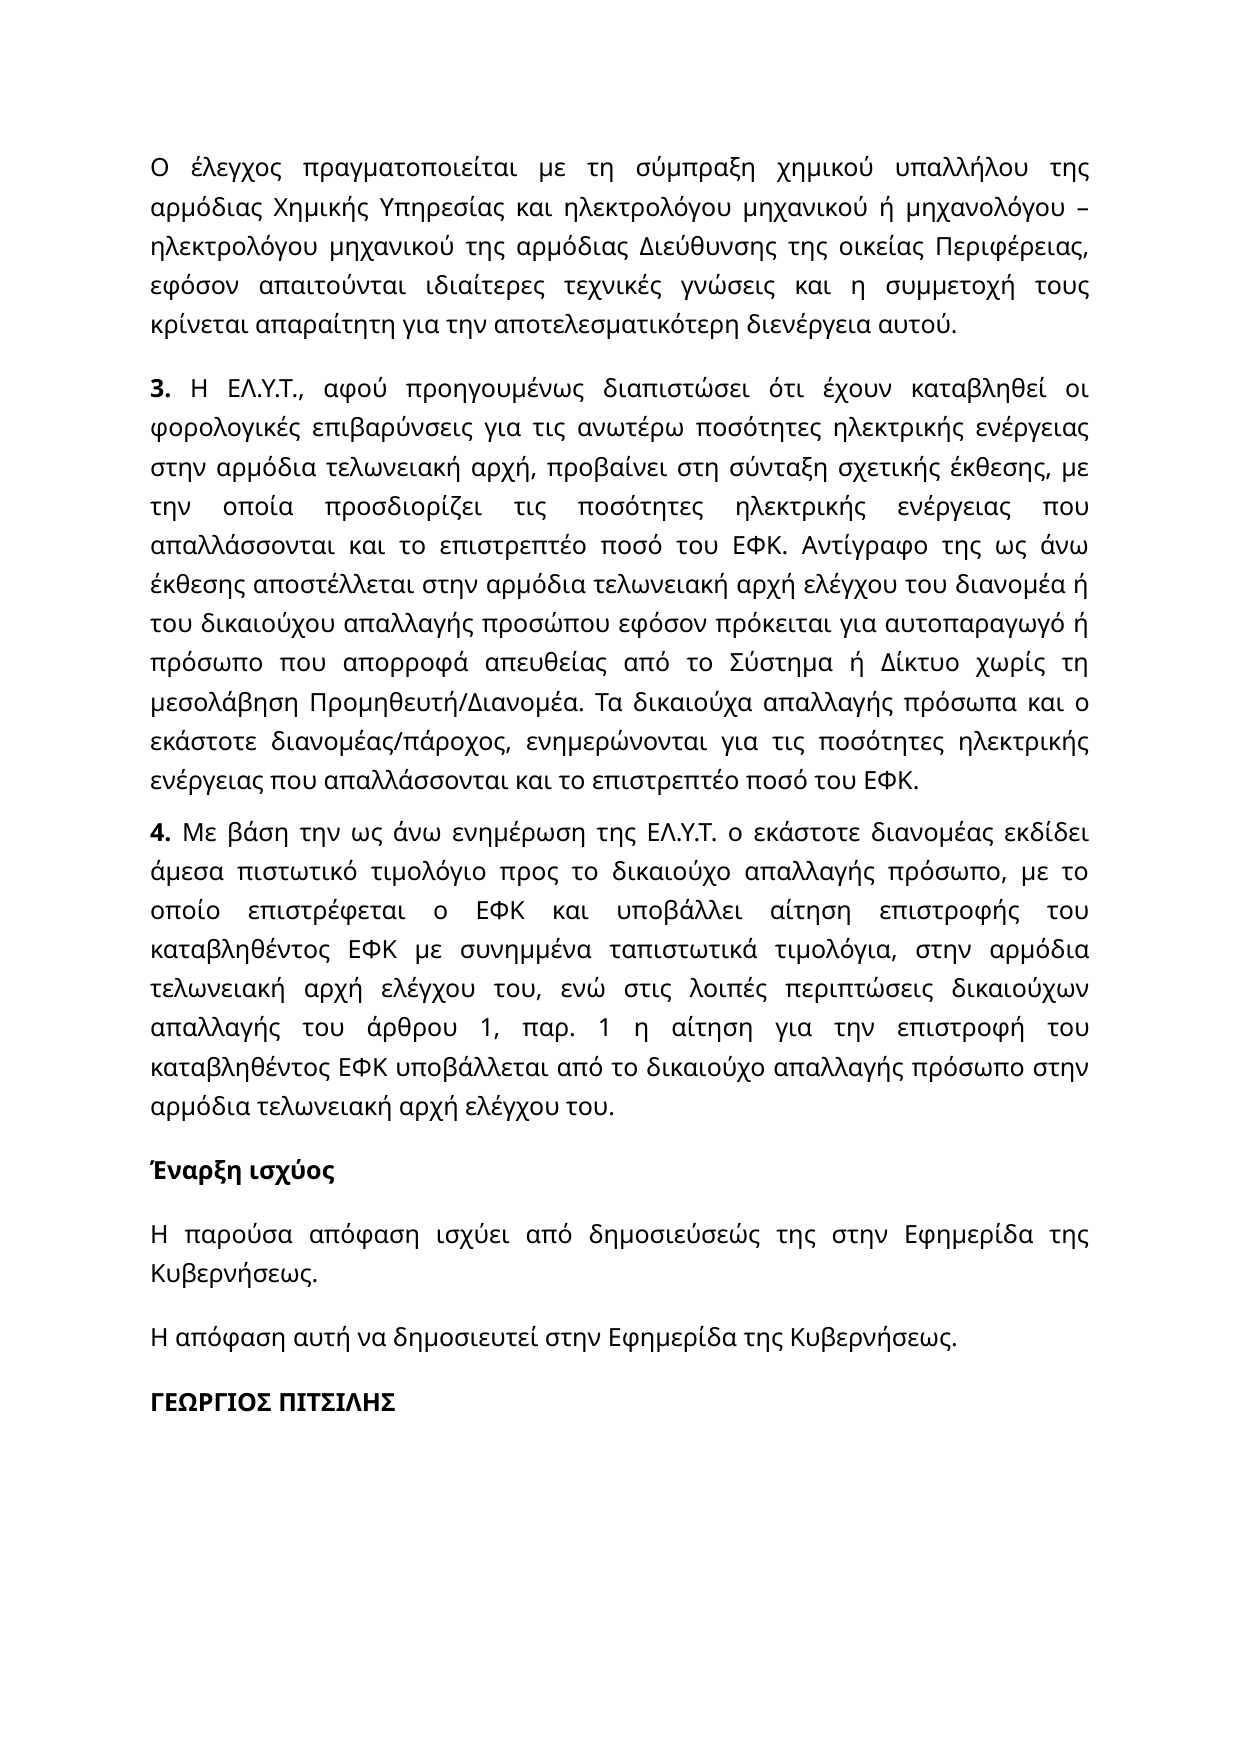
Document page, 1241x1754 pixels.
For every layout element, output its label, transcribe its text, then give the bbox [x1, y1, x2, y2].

text Έναρξη ισχύος [150, 1152, 1090, 1187]
text Ο έλεγχος πραγματοποιείται με τη σύμπραξη χημικού υπαλλήλου της αρμόδιας Χημικής Υπηρεσίας και ηλεκτρολόγου μηχανικού ή μηχανολόγου – ηλεκτρολόγου μηχανικού της αρμόδιας Διεύθυνσης της οικείας Περιφέρειας, εφόσον απαιτούνται ιδιαίτερες τεχνικές γνώσεις και η συμμετοχή τους κρίνεται απαραίτητη για την αποτελεσματικότερη διενέργεια αυτού. [150, 150, 1090, 341]
text Η παρούσα απόφαση ισχύει από δημοσιεύσεώς της στην Εφημερίδα της Κυβερνήσεως. [150, 1217, 1090, 1290]
text H απόφαση αυτή να δημοσιευτεί στην Εφημερίδα της Κυβερνήσεως. [150, 1320, 1090, 1354]
text 3. Η ΕΛ.Υ.Τ., αφού προηγουμένως διαπιστώσει ότι έχουν καταβληθεί οι φορολογικές επιβαρύνσεις για τις ανωτέρω ποσότητες ηλεκτρικής ενέργειας στην αρμόδια τελωνειακή αρχή, προβαίνει στη σύνταξη σχετικής έκθεσης, με την οποία προσδιορίζει τις ποσότητες ηλεκτρικής ενέργειας που απαλλάσσονται και το επιστρεπτέο ποσό του ΕΦΚ. Αντίγραφο της ως άνω έκθεσης αποστέλλεται στην αρμόδια τελωνειακή αρχή ελέγχου του διανομέα ή του δικαιούχου απαλλαγής προσώπου εφόσον πρόκειται για αυτοπαραγωγό ή πρόσωπο που απορροφά απευθείας από το Σύστημα ή Δίκτυο χωρίς τη μεσολάβηση Προμηθευτή/Διανομέα. Τα δικαιούχα απαλλαγής πρόσωπα και ο εκάστοτε διανομέας/πάροχος, ενημερώνονται για τις ποσότητες ηλεκτρικής ενέργειας που απαλλάσσονται και το επιστρεπτέο ποσό του ΕΦΚ. [150, 371, 1090, 797]
text 4. Με βάση την ως άνω ενημέρωση της ΕΛ.Υ.Τ. ο εκάστοτε διανομέας εκδίδει άμεσα πιστωτικό τιμολόγιο προς το δικαιούχο απαλλαγής πρόσωπο, με το οποίο επιστρέφεται ο ΕΦΚ και υποβάλλει αίτηση επιστροφής του καταβληθέντος ΕΦΚ με συνημμένα ταπιστωτικά τιμολόγια, στην αρμόδια τελωνειακή αρχή ελέγχου του, ενώ στις λοιπές περιπτώσεις δικαιούχων απαλλαγής του άρθρου 1, παρ. 1 η αίτηση για την επιστροφή του καταβληθέντος ΕΦΚ υποβάλλεται από το δικαιούχο απαλλαγής πρόσωπο στην αρμόδια τελωνειακή αρχή ελέγχου του. [150, 814, 1090, 1122]
text ΓΕΩΡΓΙΟΣ ΠΙΤΣΙΛΗΣ [150, 1384, 1090, 1418]
